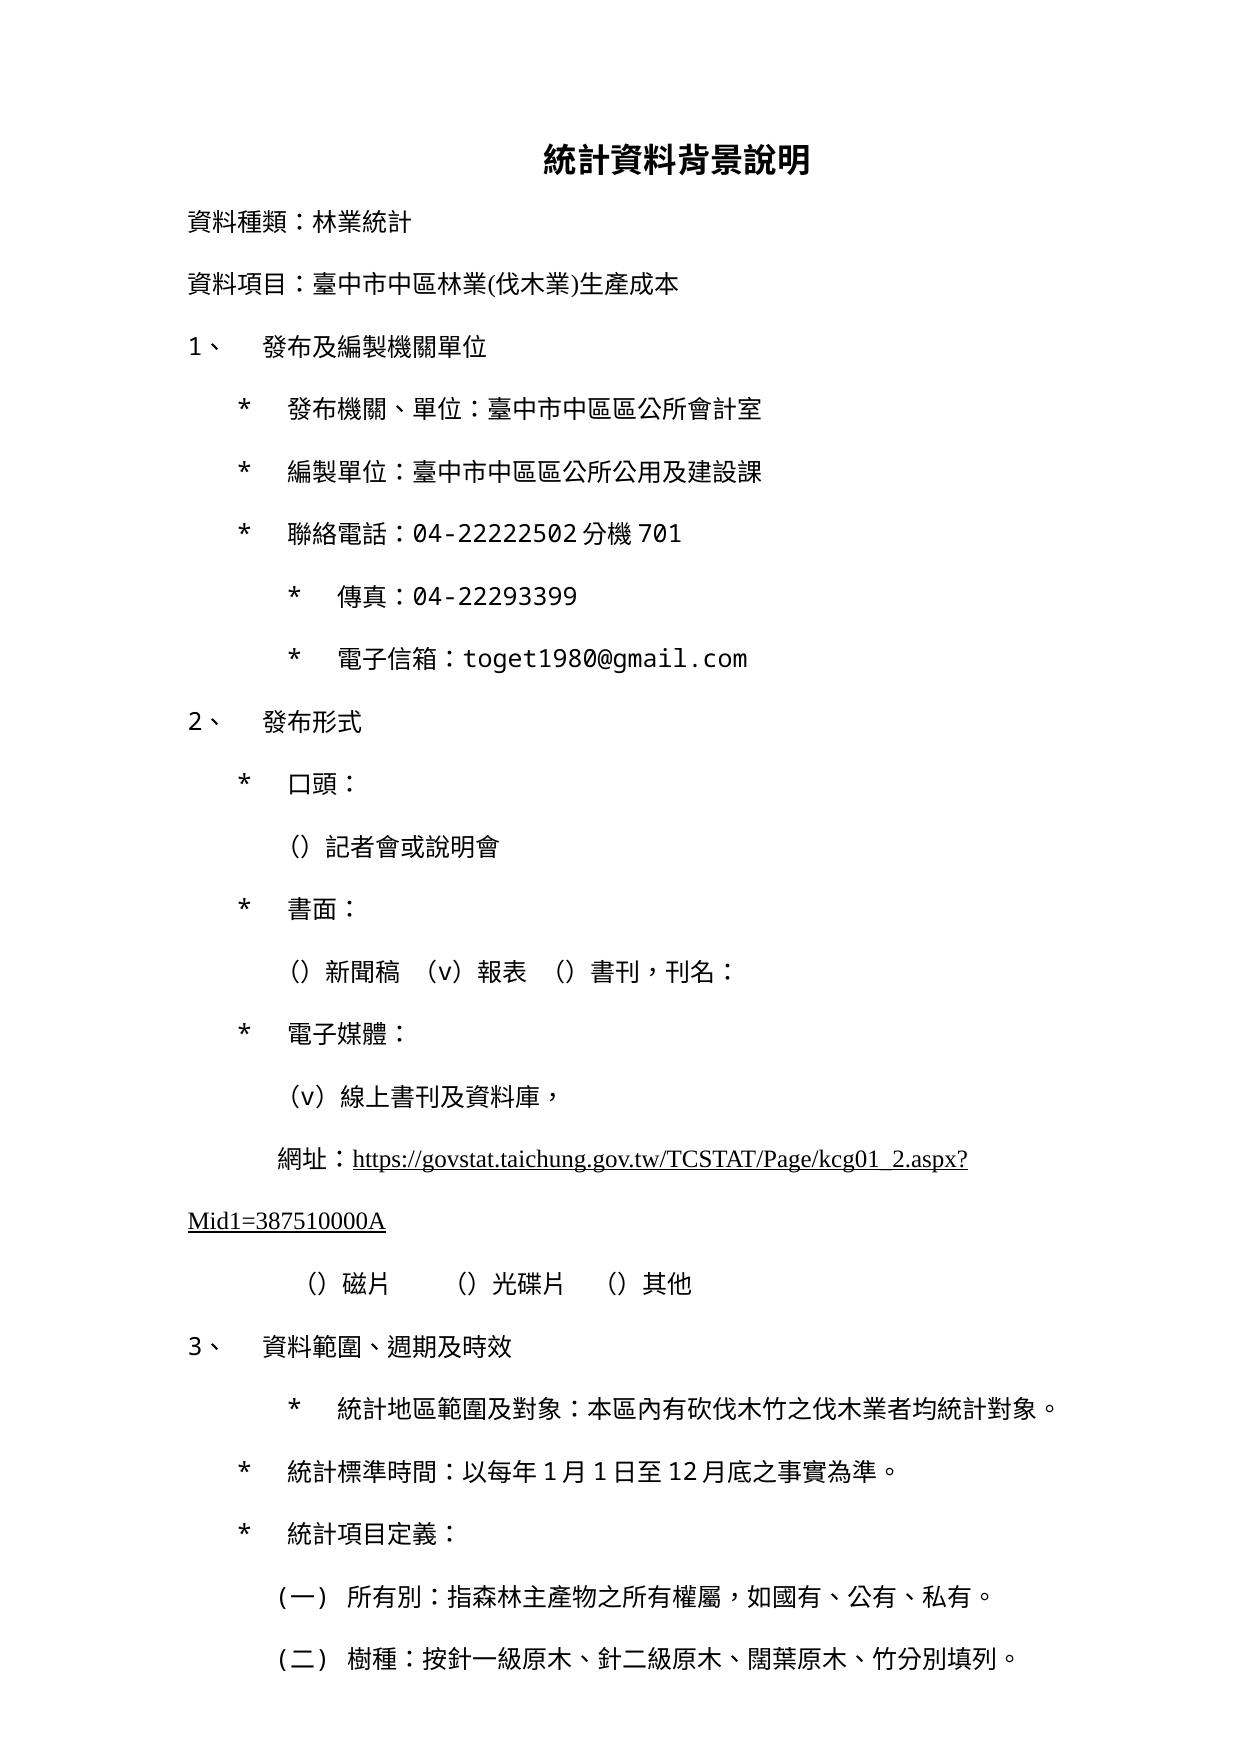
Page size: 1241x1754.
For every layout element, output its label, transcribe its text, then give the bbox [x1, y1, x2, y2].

text 資料種類：林業統計 [187, 179, 1167, 241]
list 發布機關、單位：臺中市中區區公所會計室 [237, 366, 1167, 429]
list 發布形式 [187, 679, 1167, 741]
text （）磁片 （）光碟片 （）其他 [187, 1241, 1167, 1304]
text （）新聞稿 （v）報表 （）書刊，刊名： [187, 929, 1167, 991]
list 統計地區範圍及對象：本區內有砍伐木竹之伐木業者均統計對象。 [287, 1366, 1167, 1429]
text (二) 樹種：按針一級原木、針二級原木、闊葉原木、竹分別填列。 [275, 1616, 1167, 1679]
list 資料範圍、週期及時效 [187, 1304, 1167, 1366]
list 發布及編製機關單位 [187, 304, 1167, 366]
list 書面： [237, 866, 1167, 929]
list 電子信箱：toget1980@gmail.com [287, 616, 1167, 679]
text 資料項目：臺中市中區林業(伐木業)生產成本 [187, 241, 1167, 304]
list 編製單位：臺中市中區區公所公用及建設課 [237, 429, 1167, 491]
text 統計資料背景說明 [187, 116, 1167, 179]
list 口頭： [237, 741, 1167, 804]
list 電子媒體： [237, 991, 1167, 1054]
list 統計標準時間：以每年1月1日至12月底之事實為準。 [237, 1429, 1167, 1491]
text （v）線上書刊及資料庫， [250, 1054, 1167, 1116]
text (一) 所有別：指森林主產物之所有權屬，如國有、公有、私有。 [275, 1554, 1167, 1616]
text （）記者會或說明會 [187, 804, 1167, 866]
text 網址：https://govstat.taichung.gov.tw/TCSTAT/Page/kcg01_2.aspx?Mid1=387510000A [187, 1116, 1167, 1241]
list 聯絡電話：04-22222502分機701 [237, 491, 1167, 554]
list 統計項目定義： [237, 1491, 1167, 1554]
list 傳真：04-22293399 [287, 554, 1167, 616]
